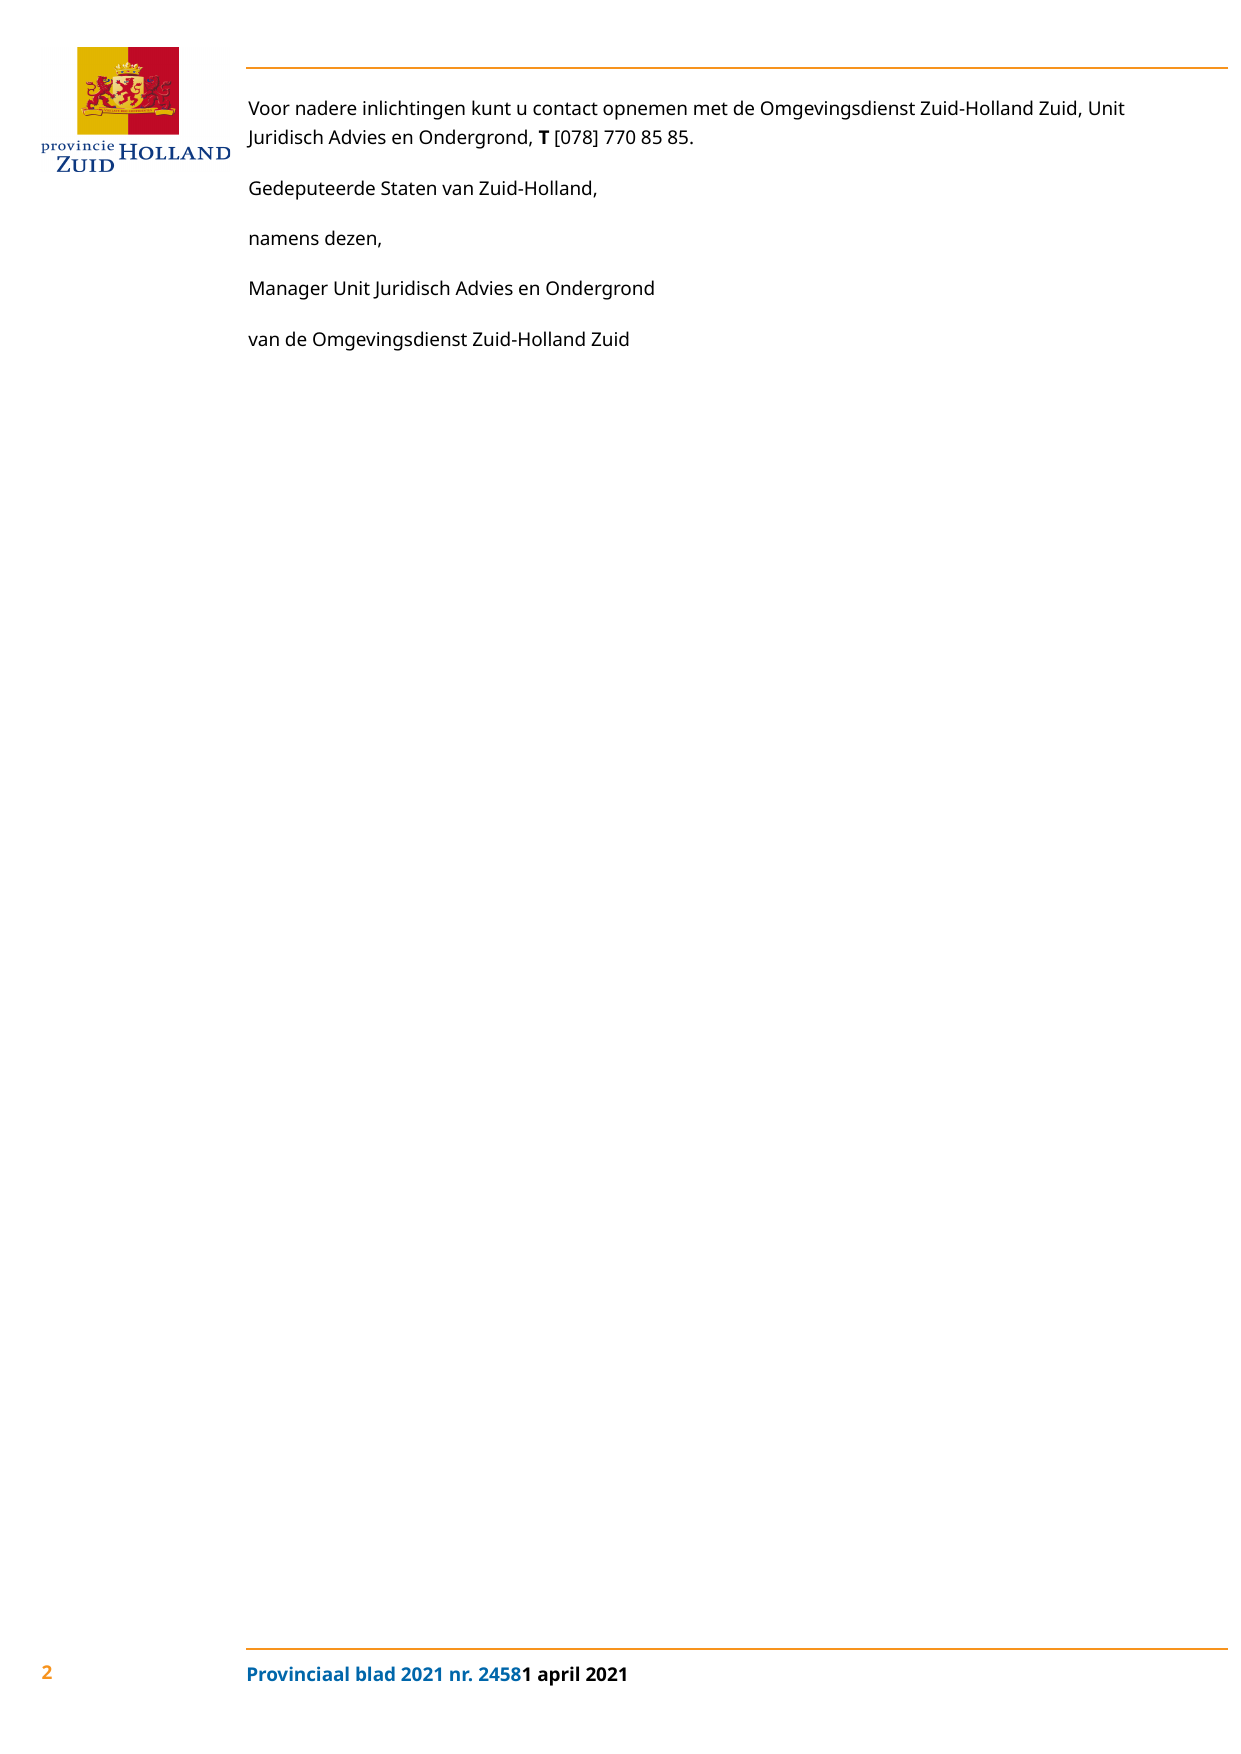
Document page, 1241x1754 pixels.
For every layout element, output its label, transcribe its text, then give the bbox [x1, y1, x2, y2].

text Manager Unit Juridisch Advies en Ondergrond [248, 276, 1152, 301]
text Gedeputeerde Staten van Zuid-Holland, [248, 175, 1152, 201]
text Voor nadere inlichtingen kunt u contact opnemen met de Omgevingsdienst Zuid-Holland Zuid, Unit Juridisch Advies en Ondergrond, T [078] 770 85 85. [248, 95, 1152, 150]
text namens dezen, [248, 225, 1152, 251]
text van de Omgevingsdienst Zuid-Holland Zuid [248, 326, 1152, 352]
picture [41, 47, 231, 172]
